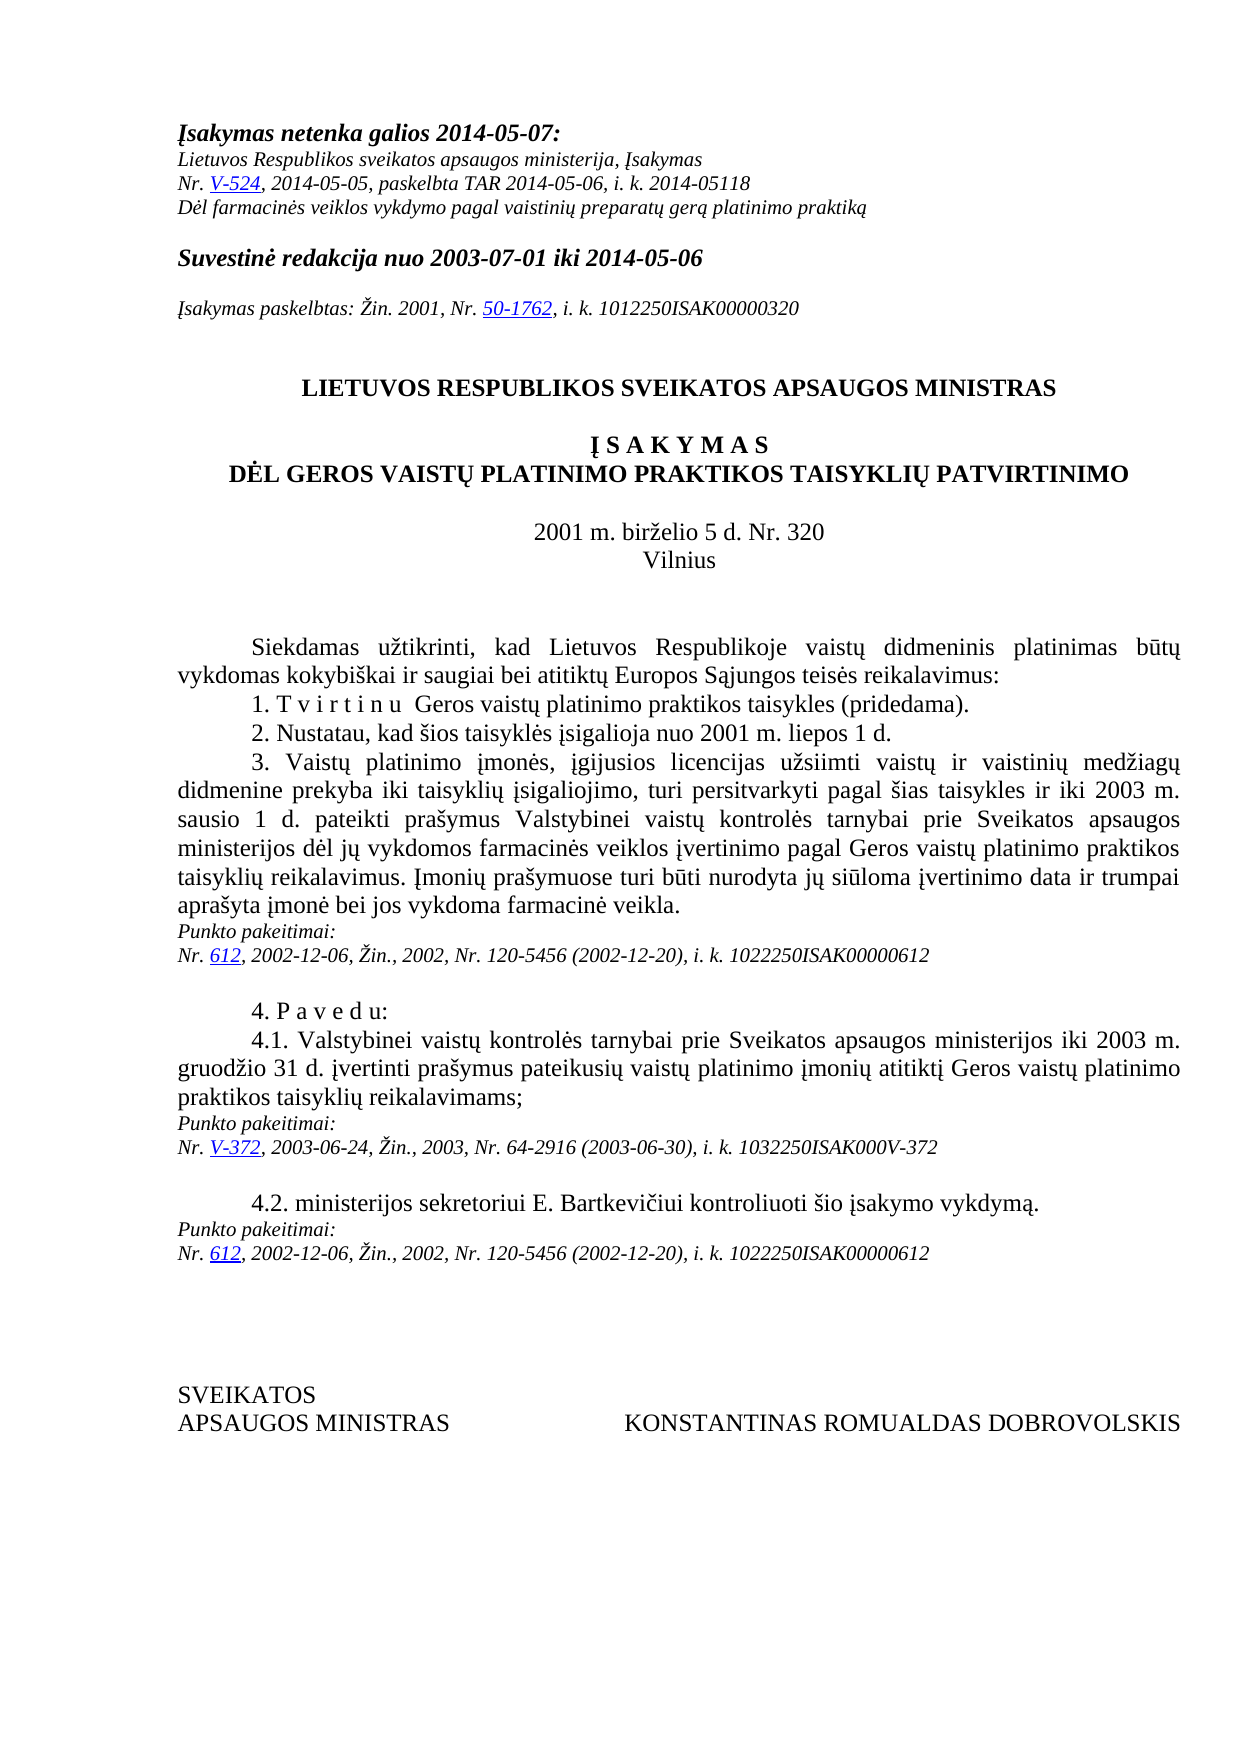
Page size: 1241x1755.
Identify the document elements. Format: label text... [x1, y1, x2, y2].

text Suvestinė redakcija nuo 2003-07-01 iki 2014-05-06 [177, 243, 1181, 272]
text Nr. V-524, 2014-05-05, paskelbta TAR 2014-05-06, i. k. 2014-05118 [177, 171, 1181, 195]
text Punkto pakeitimai: [177, 1111, 1181, 1135]
text 3. Vaistų platinimo įmonės, įgijusios licencijas užsiimti vaistų ir vaistinių medžiagų didmenine prekyba iki taisyklių įsigaliojimo, turi persitvarkyti pagal šias taisykles ir iki 2003 m. sausio 1 d. pateikti prašymus Valstybinei vaistų kontrolės tarnybai prie Sveikatos apsaugos ministerijos dėl jų vykdomos farmacinės veiklos įvertinimo pagal Geros vaistų platinimo praktikos taisyklių reikalavimus. Įmonių prašymuose turi būti nurodyta jų siūloma įvertinimo data ir trumpai aprašyta įmonė bei jos vykdoma farmacinė veikla. [177, 747, 1181, 919]
text SVEIKATOS [177, 1380, 1181, 1408]
text Įsakymas netenka galios 2014-05-07: [177, 118, 1181, 147]
text 2. Nustatau, kad šios taisyklės įsigalioja nuo 2001 m. liepos 1 d. [177, 718, 1181, 747]
text LIETUVOS RESPUBLIKOS SVEIKATOS APSAUGOS MINISTRAS [177, 373, 1181, 402]
text Siekdamas užtikrinti, kad Lietuvos Respublikoje vaistų didmeninis platinimas būtų vykdomas kokybiškai ir saugiai bei atitiktų Europos Sąjungos teisės reikalavimus: [177, 632, 1181, 689]
text 4. Pavedu: [177, 996, 1181, 1025]
text 1. Tvirtinu Geros vaistų platinimo praktikos taisykles (pridedama). [177, 689, 1181, 718]
text Punkto pakeitimai: [177, 919, 1181, 943]
text Nr. 612, 2002-12-06, Žin., 2002, Nr. 120-5456 (2002-12-20), i. k. 1022250ISAK00000612 [177, 1241, 1181, 1265]
text 4.2. ministerijos sekretoriui E. Bartkevičiui kontroliuoti šio įsakymo vykdymą. [177, 1188, 1181, 1217]
text Vilnius [177, 545, 1181, 574]
text Įsakymas paskelbtas: Žin. 2001, Nr. 50-1762, i. k. 1012250ISAK00000320 [177, 296, 1181, 320]
text Nr. V-372, 2003-06-24, Žin., 2003, Nr. 64-2916 (2003-06-30), i. k. 1032250ISAK000V-372 [177, 1135, 1181, 1159]
text Nr. 612, 2002-12-06, Žin., 2002, Nr. 120-5456 (2002-12-20), i. k. 1022250ISAK00000612 [177, 943, 1181, 967]
text Į S A K Y M A S [177, 430, 1181, 459]
text DĖL GEROS VAISTŲ PLATINIMO PRAKTIKOS TAISYKLIŲ PATVIRTINIMO [177, 459, 1181, 488]
text Dėl farmacinės veiklos vykdymo pagal vaistinių preparatų gerą platinimo praktiką [177, 195, 1181, 219]
text Punkto pakeitimai: [177, 1217, 1181, 1241]
text 4.1. Valstybinei vaistų kontrolės tarnybai prie Sveikatos apsaugos ministerijos iki 2003 m. gruodžio 31 d. įvertinti prašymus pateikusių vaistų platinimo įmonių atitiktį Geros vaistų platinimo praktikos taisyklių reikalavimams; [177, 1025, 1181, 1111]
text Lietuvos Respublikos sveikatos apsaugos ministerija, Įsakymas [177, 147, 1181, 171]
text APSAUGOS Ministras Konstantinas Romualdas Dobrovolskis [177, 1408, 1181, 1437]
text 2001 m. birželio 5 d. Nr. 320 [177, 517, 1181, 545]
